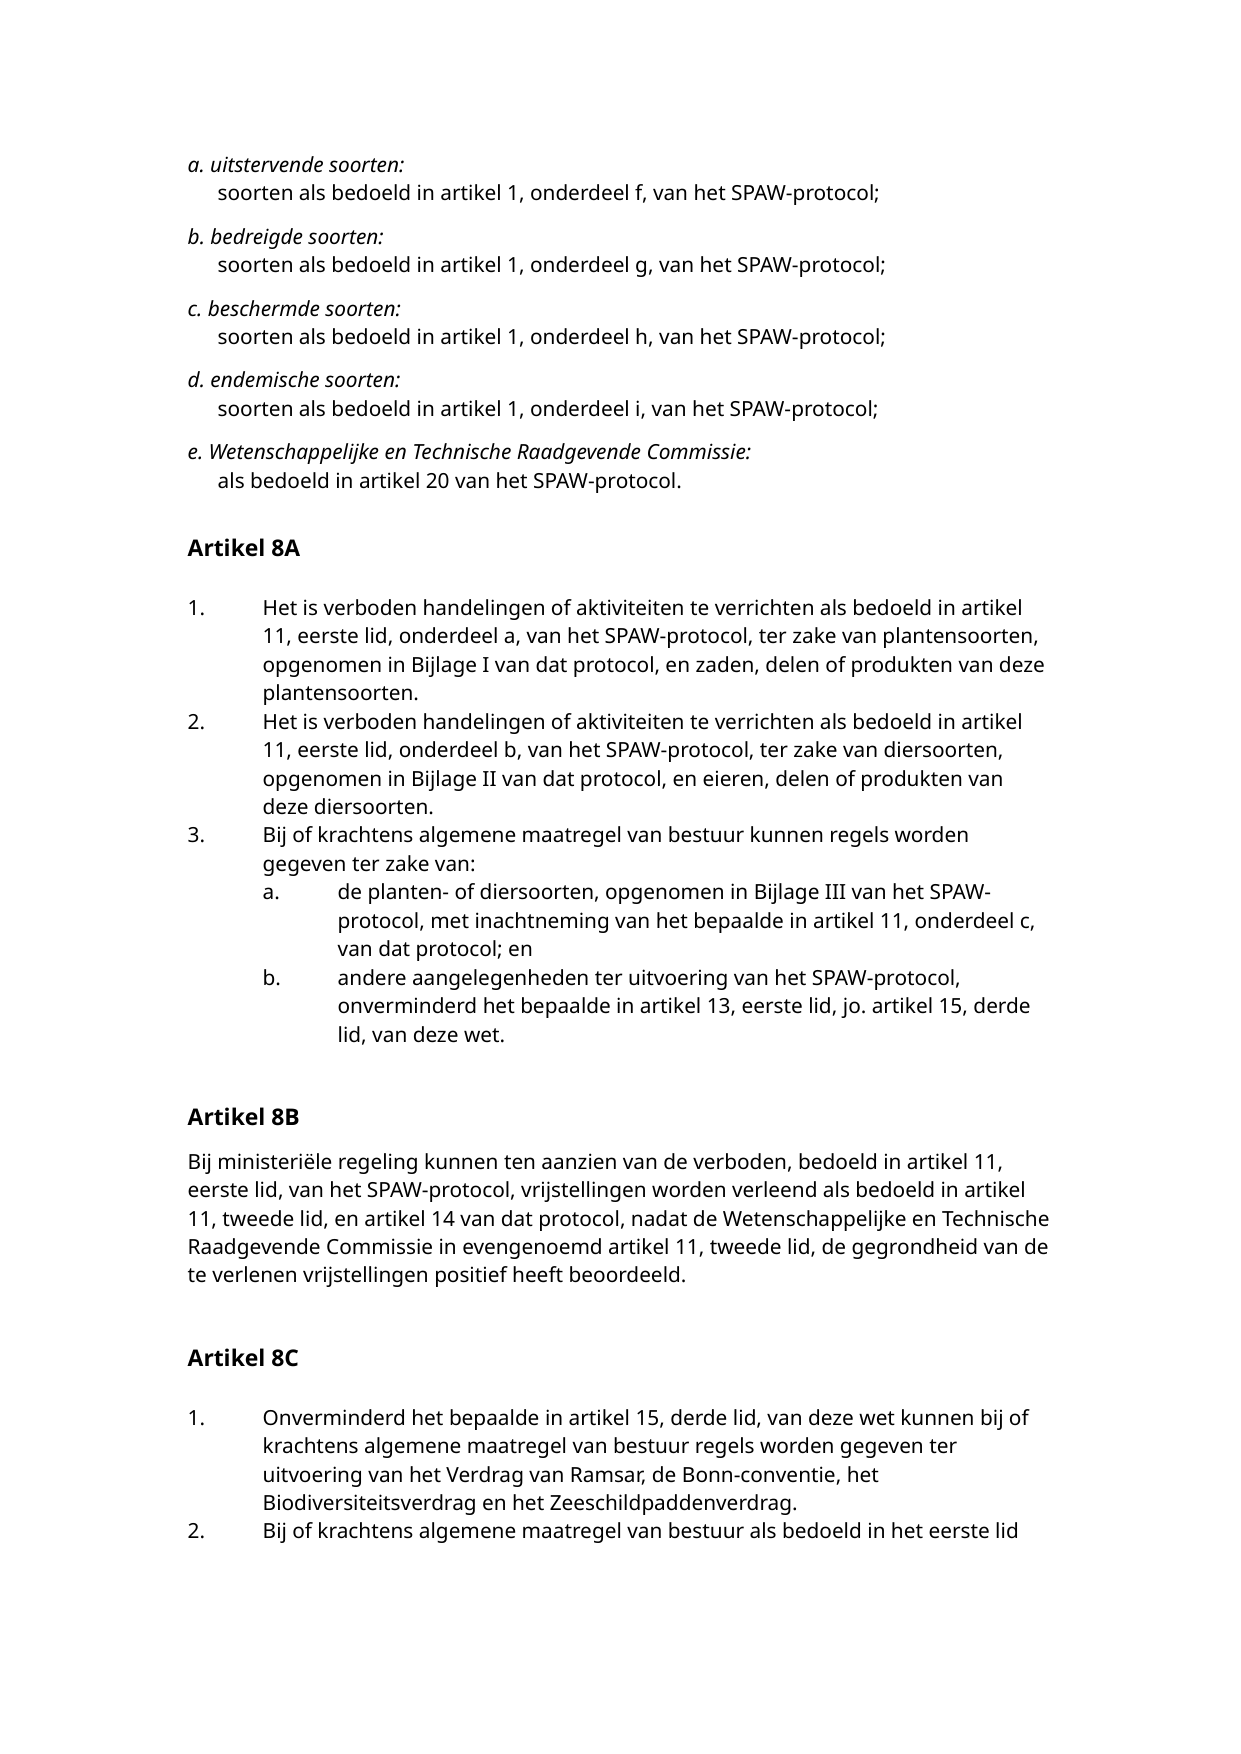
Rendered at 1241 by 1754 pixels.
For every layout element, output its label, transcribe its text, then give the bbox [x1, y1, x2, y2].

list andere aangelegenheden ter uitvoering van het SPAW-protocol, onverminderd het bepaalde in artikel 13, eerste lid, jo. artikel 15, derde lid, van deze wet. [262, 963, 1053, 1048]
text a. uitstervende soorten: [187, 150, 1053, 178]
text als bedoeld in artikel 20 van het SPAW-protocol. [217, 466, 1053, 494]
text e. Wetenschappelijke en Technische Raadgevende Commissie: [187, 437, 1053, 466]
text soorten als bedoeld in artikel 1, onderdeel i, van het SPAW-protocol; [217, 394, 1053, 422]
text soorten als bedoeld in artikel 1, onderdeel g, van het SPAW-protocol; [217, 250, 1053, 279]
text c. beschermde soorten: [187, 294, 1053, 322]
list Het is verboden handelingen of aktiviteiten te verrichten als bedoeld in artikel 11, eerste lid, onderdeel a, van het SPAW-protocol, ter zake van plantensoorten, opgenomen in Bijlage I van dat protocol, en zaden, delen of produkten van deze plantensoorten. [187, 593, 1053, 707]
list Bij of krachtens algemene maatregel van bestuur kunnen regels worden gegeven ter zake van: [187, 821, 1053, 877]
text b. bedreigde soorten: [187, 222, 1053, 250]
text Bij ministeriële regeling kunnen ten aanzien van de verboden, bedoeld in artikel 11, eerste lid, van het SPAW-protocol, vrijstellingen worden verleend als bedoeld in artikel 11, tweede lid, en artikel 14 van dat protocol, nadat de Wetenschappelijke en Technische Raadgevende Commissie in evengenoemd artikel 11, tweede lid, de gegrondheid van de te verlenen vrijstellingen positief heeft beoordeeld. [187, 1147, 1053, 1289]
subtitle Artikel 8B [187, 1101, 1053, 1132]
list de planten- of diersoorten, opgenomen in Bijlage III van het SPAW-protocol, met inachtneming van het bepaalde in artikel 11, onderdeel c, van dat protocol; en [262, 877, 1053, 963]
list Bij of krachtens algemene maatregel van bestuur als bedoeld in het eerste lid [187, 1517, 1053, 1545]
text soorten als bedoeld in artikel 1, onderdeel h, van het SPAW-protocol; [217, 322, 1053, 351]
list Onverminderd het bepaalde in artikel 15, derde lid, van deze wet kunnen bij of krachtens algemene maatregel van bestuur regels worden gegeven ter uitvoering van het Verdrag van Ramsar, de Bonn-conventie, het Biodiversiteitsverdrag en het Zeeschildpaddenverdrag. [187, 1403, 1053, 1517]
text soorten als bedoeld in artikel 1, onderdeel f, van het SPAW-protocol; [217, 178, 1053, 207]
list Het is verboden handelingen of aktiviteiten te verrichten als bedoeld in artikel 11, eerste lid, onderdeel b, van het SPAW-protocol, ter zake van diersoorten, opgenomen in Bijlage II van dat protocol, en eieren, delen of produkten van deze diersoorten. [187, 707, 1053, 821]
subtitle Artikel 8C [187, 1342, 1053, 1373]
text d. endemische soorten: [187, 366, 1053, 394]
subtitle Artikel 8A [187, 532, 1053, 563]
